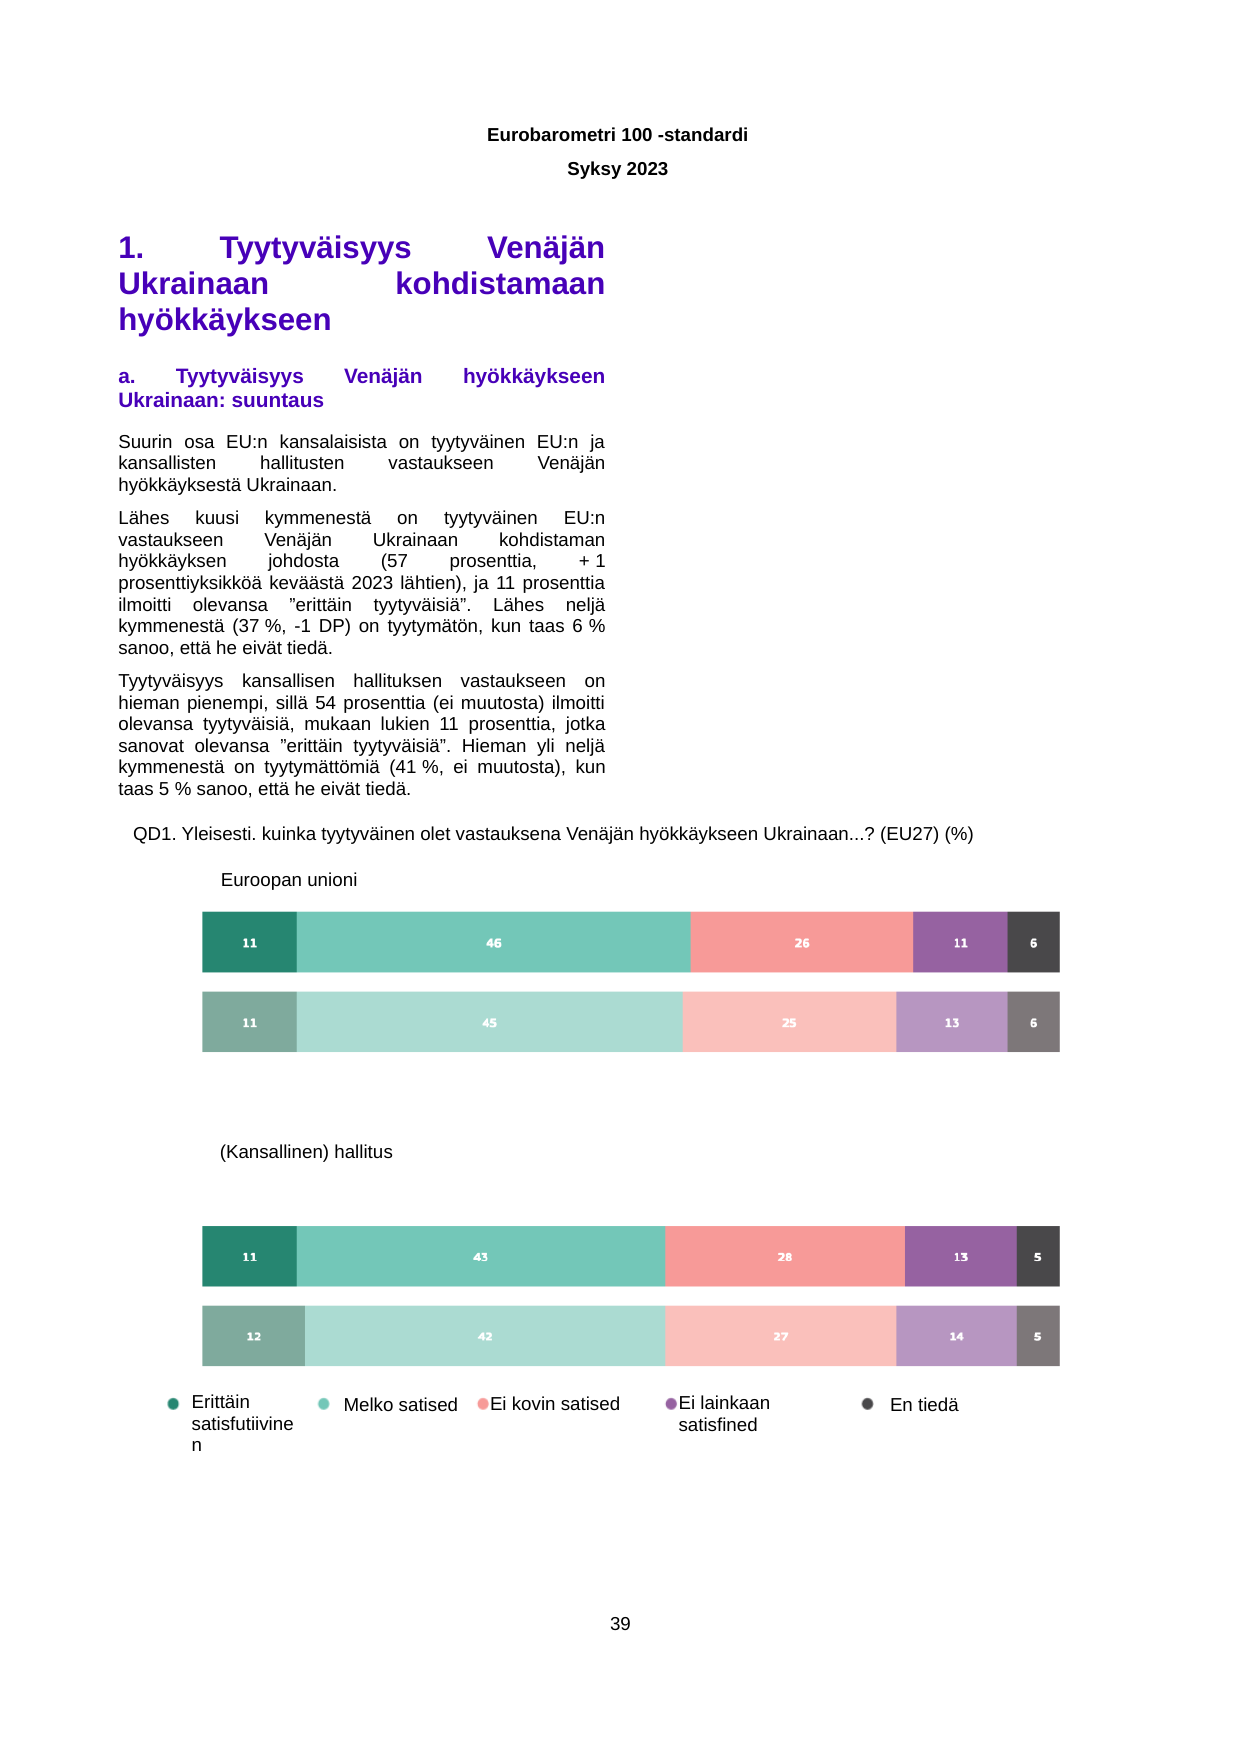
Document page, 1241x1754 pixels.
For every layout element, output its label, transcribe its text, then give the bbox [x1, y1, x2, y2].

text Lähes kuusi kymmenestä on tyytyväinen EU:n vastaukseen Venäjän Ukrainaan kohdistaman hyökkäyksen johdosta (57 prosenttia, + 1 prosenttiyksikköä keväästä 2023 lähtien), ja 11 prosenttia ilmoitti olevansa ”erittäin tyytyväisiä”. Lähes neljä kymmenestä (37 %, -1 DP) on tyytymätön, kun taas 6 % sanoo, että he eivät tiedä. [118, 507, 605, 658]
picture [164, 1389, 875, 1426]
picture [198, 903, 1063, 1369]
subtitle 1. Tyytyväisyys Venäjän Ukrainaan kohdistamaan hyökkäykseen [118, 229, 605, 337]
subtitle a. Tyytyväisyys Venäjän hyökkäykseen Ukrainaan: suuntaus [118, 364, 605, 412]
text Tyytyväisyys kansallisen hallituksen vastaukseen on hieman pienempi, sillä 54 prosenttia (ei muutosta) ilmoitti olevansa tyytyväisiä, mukaan lukien 11 prosenttia, jotka sanovat olevansa ”erittäin tyytyväisiä”. Hieman yli neljä kymmenestä on tyytymättömiä (41 %, ei muutosta), kun taas 5 % sanoo, että he eivät tiedä. [118, 670, 605, 799]
text Suurin osa EU:n kansalaisista on tyytyväinen EU:n ja kansallisten hallitusten vastaukseen Venäjän hyökkäyksestä Ukrainaan. [118, 431, 605, 495]
